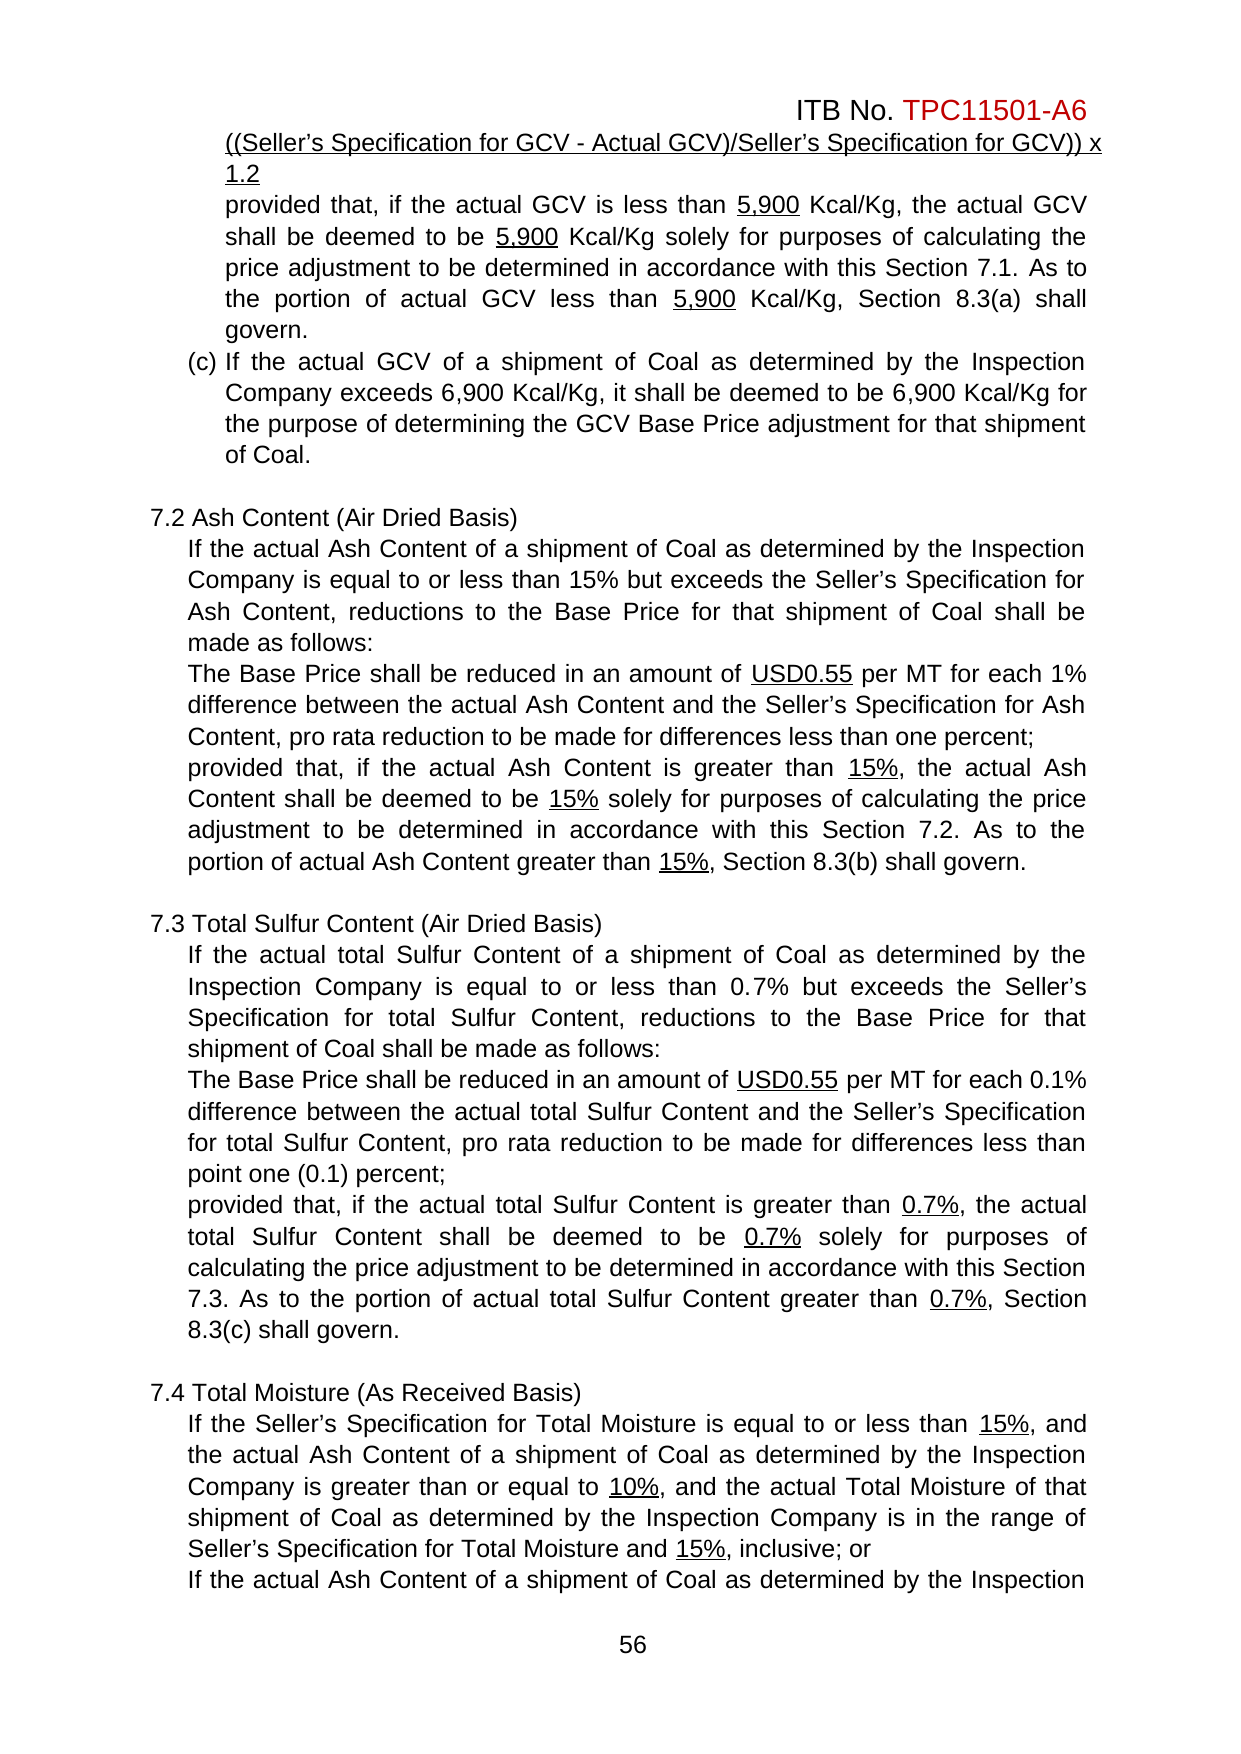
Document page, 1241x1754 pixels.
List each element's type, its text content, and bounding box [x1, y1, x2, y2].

text The Base Price shall be reduced in an amount of USD0.55 per MT for each 1% difference between the actual Ash Content and the Seller’s Specification for Ash Content, pro rata reduction to be made for differences less than one percent; [187, 657, 1087, 751]
text If the actual Ash Content of a shipment of Coal as determined by the Inspection Company is equal to or less than 15% but exceeds the Seller’s Specification for Ash Content, reductions to the Base Price for that shipment of Coal shall be made as follows: [187, 532, 1087, 657]
text provided that, if the actual GCV is less than 5,900 Kcal/Kg, the actual GCV shall be deemed to be 5,900 Kcal/Kg solely for purposes of calculating the price adjustment to be determined in accordance with this Section 7.1. As to the portion of actual GCV less than 5,900 Kcal/Kg, Section 8.3(a) shall govern. [225, 189, 1087, 345]
text ((Seller’s Specification for GCV - Actual GCV)/Seller’s Specification for GCV)) x [225, 126, 1174, 157]
text 7.3 Total Sulfur Content (Air Dried Basis) [150, 907, 1192, 939]
text (c) If the actual GCV of a shipment of Coal as determined by the Inspection Company exceeds 6,900 Kcal/Kg, it shall be deemed to be 6,900 Kcal/Kg for the purpose of determining the GCV Base Price adjustment for that shipment of Coal. [187, 345, 1087, 470]
text The Base Price shall be reduced in an amount of USD0.55 per MT for each 0.1% difference between the actual total Sulfur Content and the Seller’s Specification for total Sulfur Content, pro rata reduction to be made for differences less than point one (0.1) percent; [187, 1064, 1087, 1189]
text If the actual Ash Content of a shipment of Coal as determined by the Inspection [187, 1564, 1087, 1595]
text 7.4 Total Moisture (As Received Basis) [150, 1376, 1192, 1407]
text If the Seller’s Specification for Total Moisture is equal to or less than 15%, and the actual Ash Content of a shipment of Coal as determined by the Inspection Company is greater than or equal to 10%, and the actual Total Moisture of that shipment of Coal as determined by the Inspection Company is in the range of Seller’s Specification for Total Moisture and 15%, inclusive; or [187, 1407, 1087, 1564]
text provided that, if the actual total Sulfur Content is greater than 0.7%, the actual total Sulfur Content shall be deemed to be 0.7% solely for purposes of calculating the price adjustment to be determined in accordance with this Section 7.3. As to the portion of actual total Sulfur Content greater than 0.7%, Section 8.3(c) shall govern. [187, 1189, 1087, 1345]
text If the actual total Sulfur Content of a shipment of Coal as determined by the Inspection Company is equal to or less than 0.7% but exceeds the Seller’s Specification for total Sulfur Content, reductions to the Base Price for that shipment of Coal shall be made as follows: [187, 939, 1087, 1064]
text 1.2 [225, 157, 1174, 189]
text 7.2 Ash Content (Air Dried Basis) [150, 501, 1192, 532]
text provided that, if the actual Ash Content is greater than 15%, the actual Ash Content shall be deemed to be 15% solely for purposes of calculating the price adjustment to be determined in accordance with this Section 7.2. As to the portion of actual Ash Content greater than 15%, Section 8.3(b) shall govern. [187, 751, 1087, 876]
